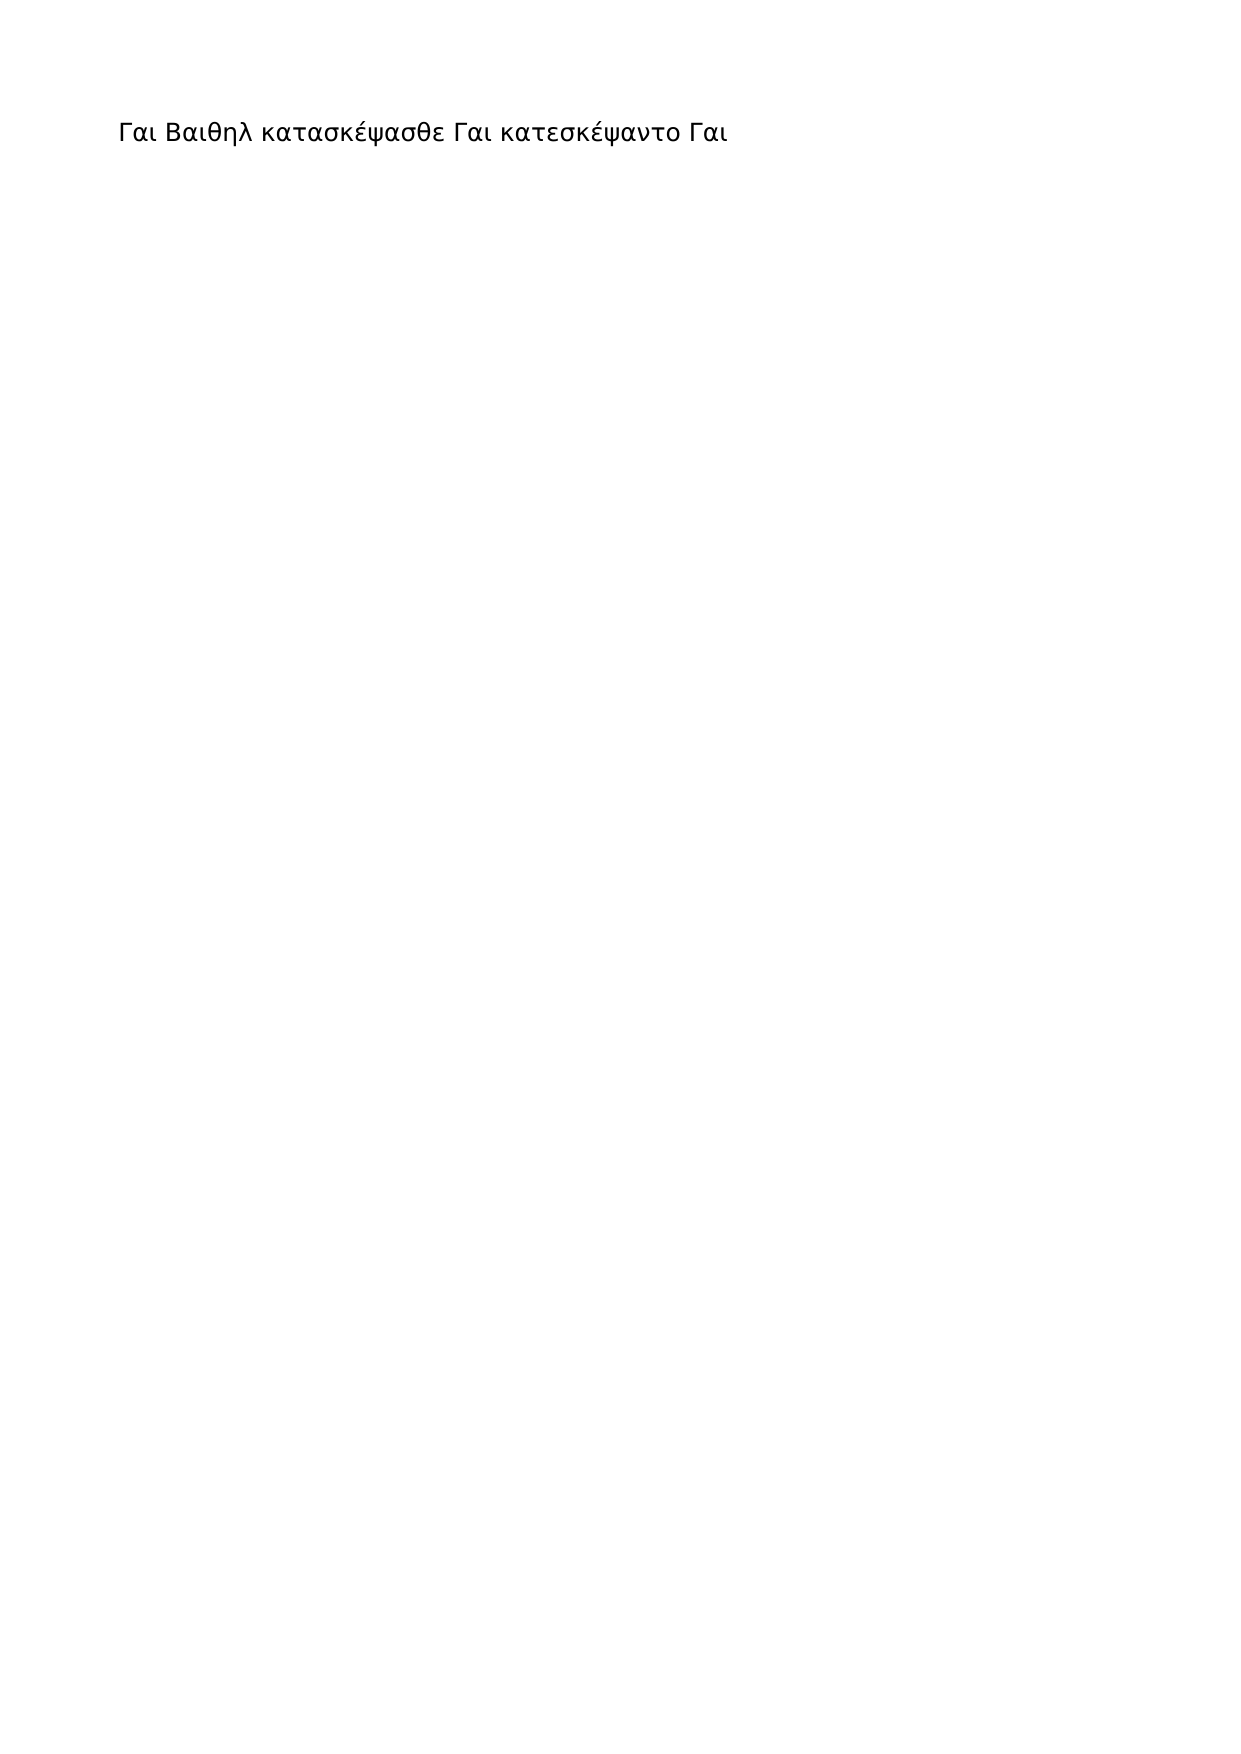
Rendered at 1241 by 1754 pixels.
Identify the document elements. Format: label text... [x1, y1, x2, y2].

text Γαι Βαιθηλ κατασκέψασθε Γαι κατεσκέψαντο Γαι [118, 118, 1122, 147]
